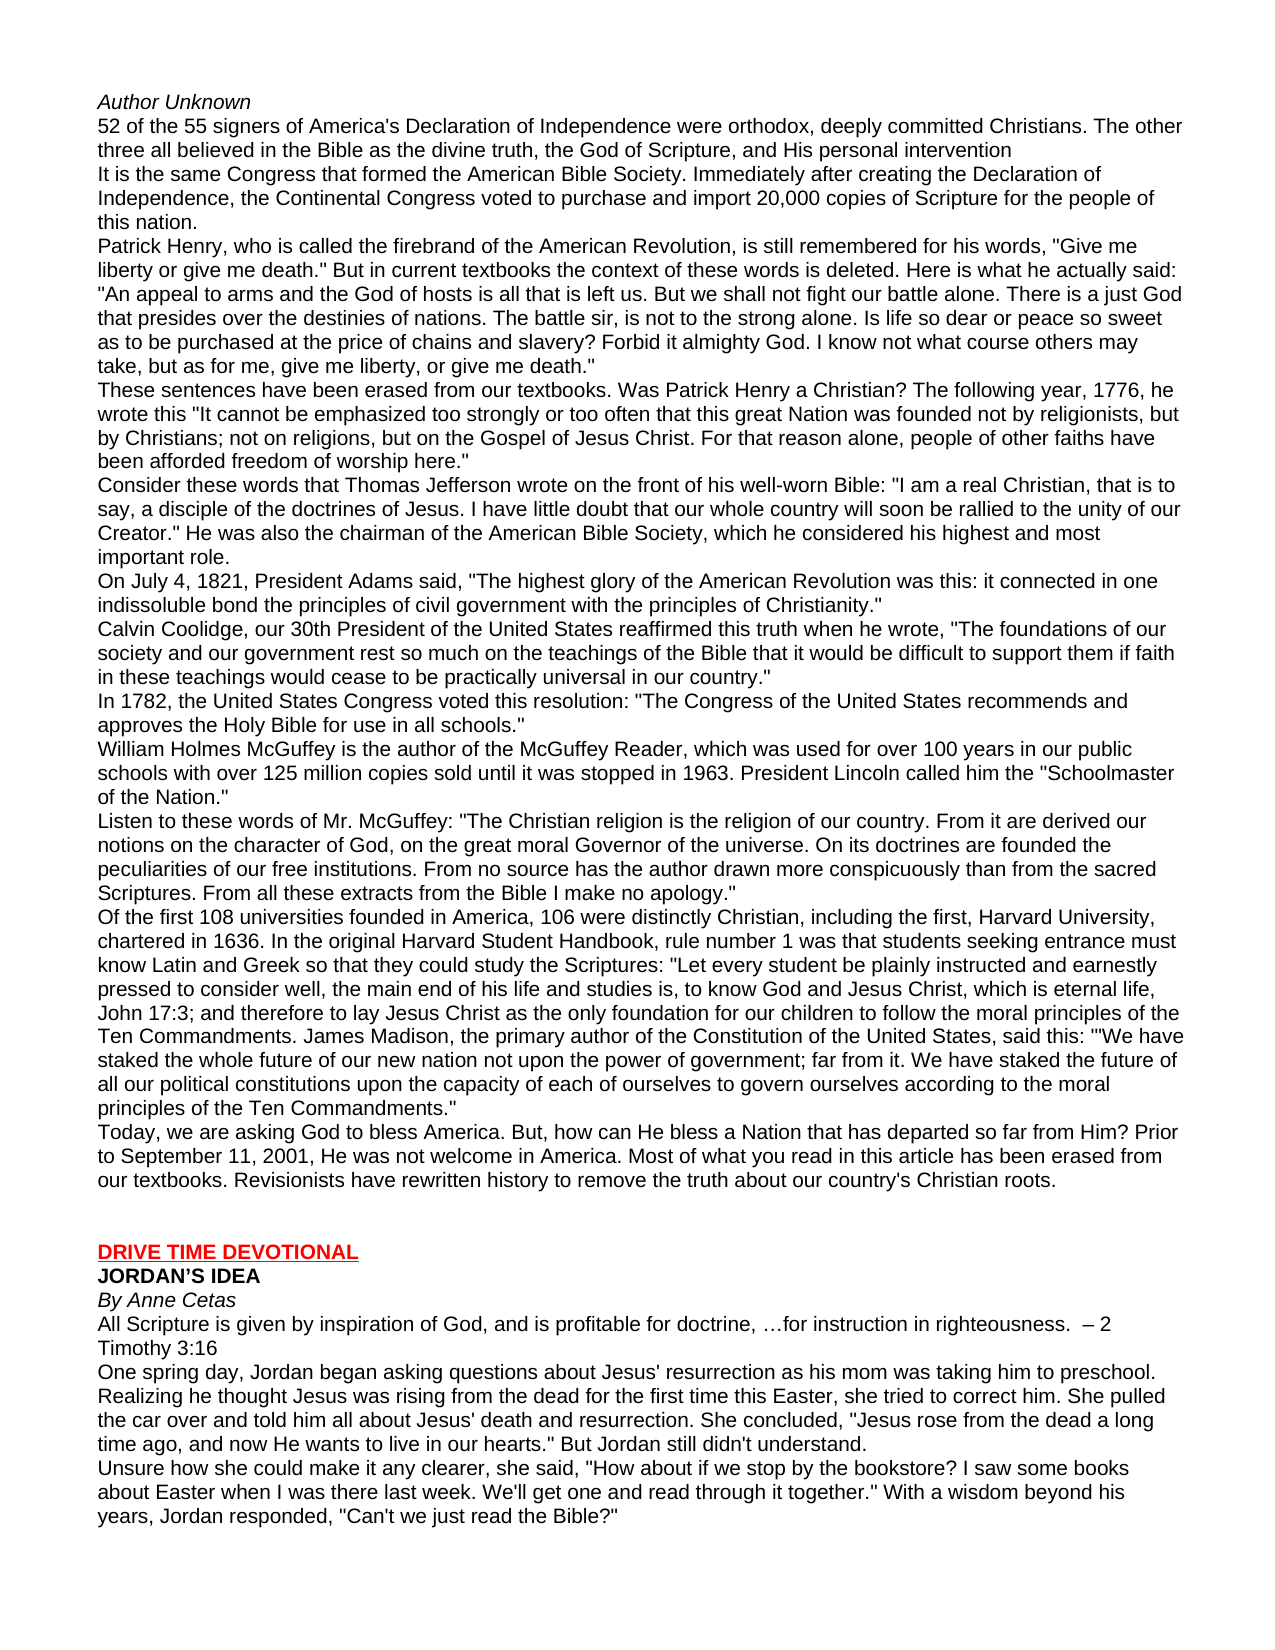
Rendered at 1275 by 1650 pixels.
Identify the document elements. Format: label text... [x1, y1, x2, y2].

text All Scripture is given by inspiration of God, and is profitable for doctrine, …for instruction in righteousness. – 2 Timothy 3:16 [97, 1312, 1185, 1360]
text It is the same Congress that formed the American Bible Society. Immediately after creating the Declaration of Independence, the Continental Congress voted to purchase and import 20,000 copies of Scripture for the people of this nation. Patrick Henry, who is called the firebrand of the American Revolution, is still remembered for his words, "Give me liberty or give me death." But in current textbooks the context of these words is deleted. Here is what he actually said: "An appeal to arms and the God of hosts is all that is left us. But we shall not fight our battle alone. There is a just God that presides over the destinies of nations. The battle sir, is not to the strong alone. Is life so dear or peace so sweet as to be purchased at the price of chains and slavery? Forbid it almighty God. I know not what course others may take, but as for me, give me liberty, or give me death." These sentences have been erased from our textbooks. Was Patrick Henry a Christian? The following year, 1776, he wrote this "It cannot be emphasized too strongly or too often that this great Nation was founded not by religionists, but by Christians; not on religions, but on the Gospel of Jesus Christ. For that reason alone, people of other faiths have been afforded freedom of worship here." Consider these words that Thomas Jefferson wrote on the front of his well-worn Bible: "I am a real Christian, that is to say, a disciple of the doctrines of Jesus. I have little doubt that our whole country will soon be rallied to the unity of our Creator." He was also the chairman of the American Bible Society, which he considered his highest and most important role. On July 4, 1821, President Adams said, "The highest glory of the American Revolution was this: it connected in one indissoluble bond the principles of civil government with the principles of Christianity." Calvin Coolidge, our 30th President of the United States reaffirmed this truth when he wrote, "The foundations of our society and our government rest so much on the teachings of the Bible that it would be difficult to support them if faith in these teachings would cease to be practically universal in our country." In 1782, the United States Congress voted this resolution: "The Congress of the United States recommends and approves the Holy Bible for use in all schools." William Holmes McGuffey is the author of the McGuffey Reader, which was used for over 100 years in our public schools with over 125 million copies sold until it was stopped in 1963. President Lincoln called him the "Schoolmaster of the Nation." Listen to these words of Mr. McGuffey: "The Christian religion is the religion of our country. From it are derived our notions on the character of God, on the great moral Governor of the universe. On its doctrines are founded the peculiarities of our free institutions. From no source has the author drawn more conspicuously than from the sacred Scriptures. From all these extracts from the Bible I make no apology." Of the first 108 universities founded in America, 106 were distinctly Christian, including the first, Harvard University, chartered in 1636. In the original Harvard Student Handbook, rule number 1 was that students seeking entrance must know Latin and Greek so that they could study the Scriptures: "Let every student be plainly instructed and earnestly pressed to consider well, the main end of his life and studies is, to know God and Jesus Christ, which is eternal life, John 17:3; and therefore to lay Jesus Christ as the only foundation for our children to follow the moral principles of the Ten Commandments. James Madison, the primary author of the Constitution of the United States, said this: '"We have staked the whole future of our new nation not upon the power of government; far from it. We have staked the future of all our political constitutions upon the capacity of each of ourselves to govern ourselves according to the moral principles of the Ten Commandments." Today, we are asking God to bless America. But, how can He bless a Nation that has departed so far from Him? Prior to September 11, 2001, He was not welcome in America. Most of what you read in this article has been erased from our textbooks. Revisionists have rewritten history to remove the truth about our country's Christian roots. [97, 162, 1185, 1192]
text Unsure how she could make it any clearer, she said, "How about if we stop by the bookstore? I saw some books about Easter when I was there last week. We'll get one and read through it together." With a wisdom beyond his years, Jordan responded, "Can't we just read the Bible?" [97, 1456, 1185, 1527]
text 52 of the 55 signers of America's Declaration of Independence were orthodox, deeply committed Christians. The other three all believed in the Bible as the divine truth, the God of Scripture, and His personal intervention [97, 114, 1185, 162]
text By Anne Cetas [97, 1288, 1185, 1312]
text Author Unknown [97, 90, 1185, 114]
text DRIVE TIME DEVOTIONAL [97, 1240, 1185, 1264]
text JORDAN’S IDEA [97, 1264, 1185, 1288]
text One spring day, Jordan began asking questions about Jesus' resurrection as his mom was taking him to preschool. Realizing he thought Jesus was rising from the dead for the first time this Easter, she tried to correct him. She pulled the car over and told him all about Jesus' death and resurrection. She concluded, "Jesus rose from the dead a long time ago, and now He wants to live in our hearts." But Jordan still didn't understand. [97, 1360, 1185, 1456]
